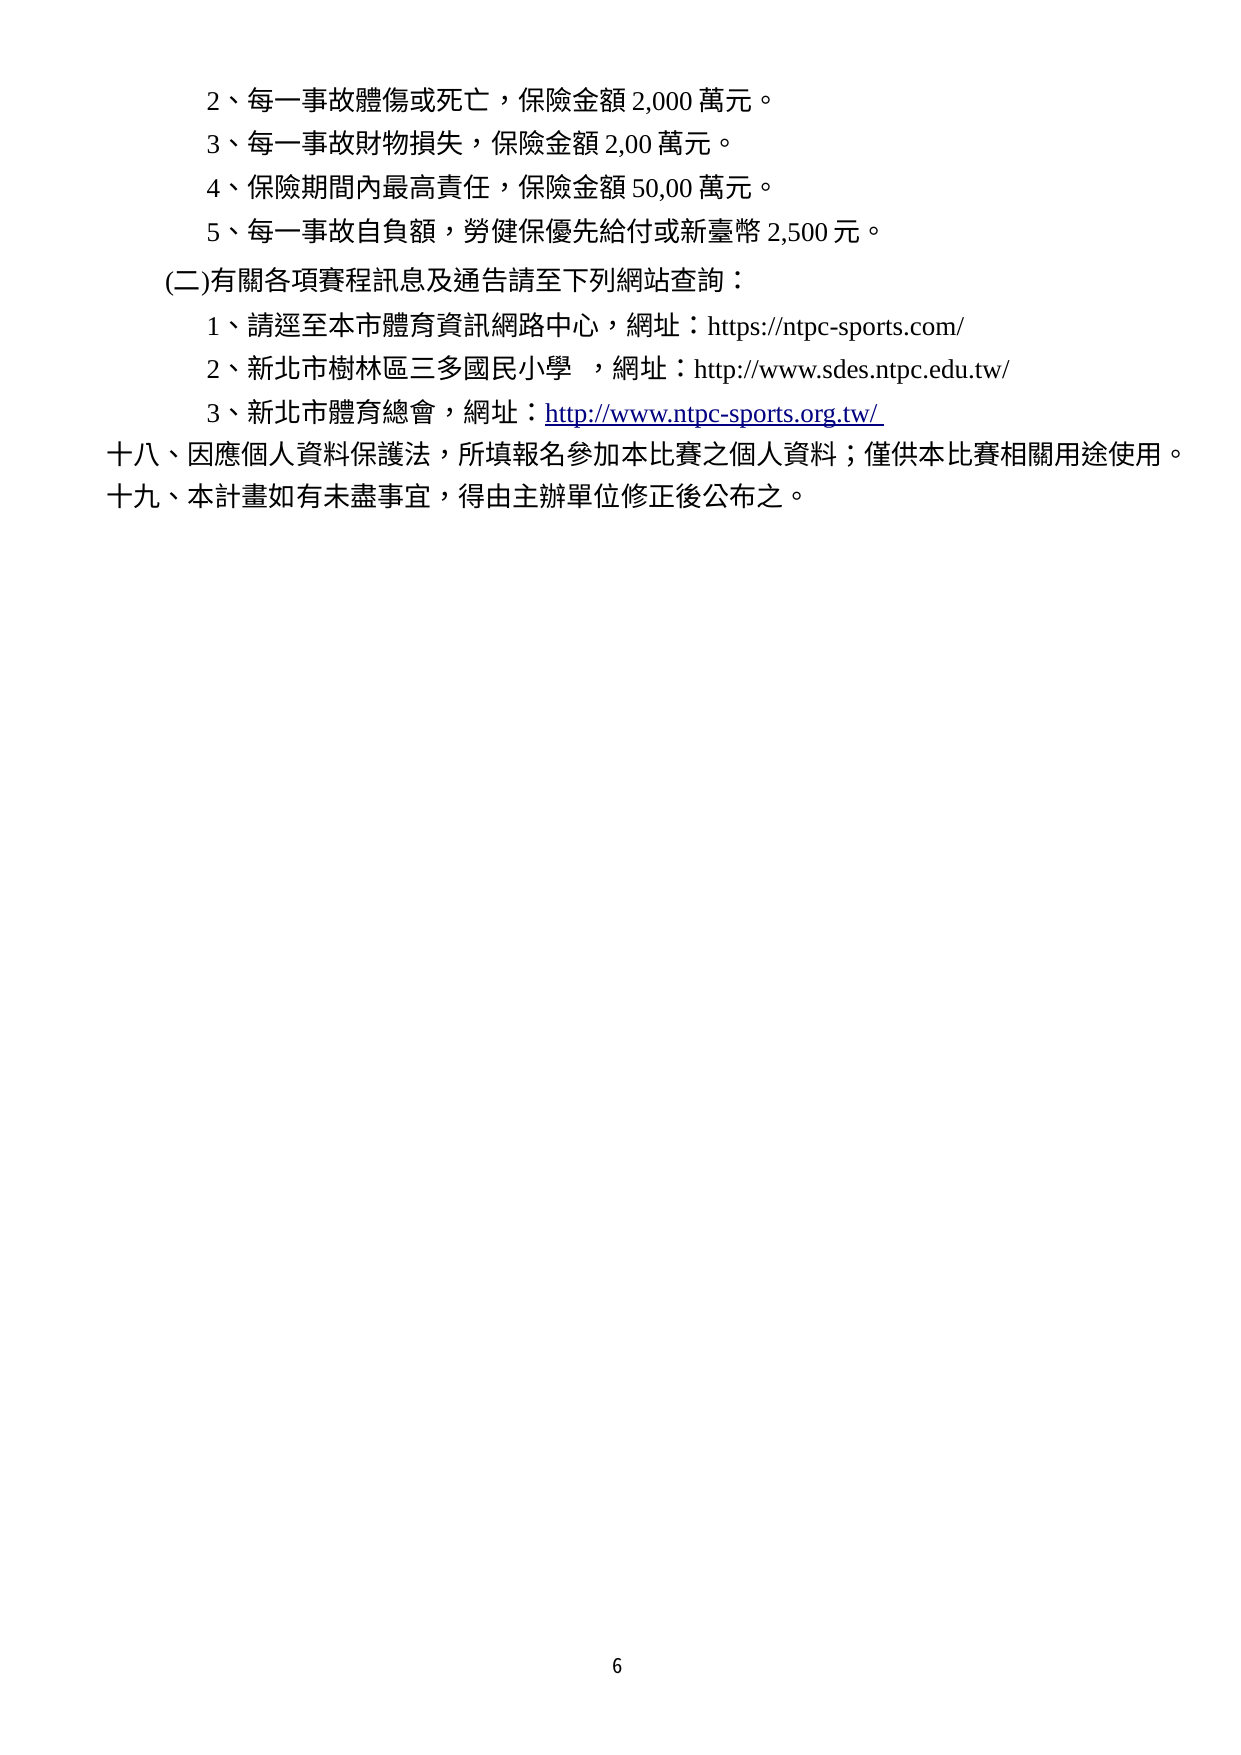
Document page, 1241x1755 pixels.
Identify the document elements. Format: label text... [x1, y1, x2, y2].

text 1、請逕至本市體育資訊網路中心，網址：https://ntpc-sports.com/ [206, 300, 1128, 344]
text 3、新北市體育總會，網址：http://www.ntpc-sports.org.tw/ [206, 387, 1128, 431]
text (二)有關各項賽程訊息及通告請至下列網站查詢： [165, 250, 1128, 300]
text 十九、本計畫如有未盡事宜，得由主辦單位修正後公布之。 [106, 473, 1163, 514]
text 5、每一事故自負額，勞健保優先給付或新臺幣2,500元。 [206, 206, 1128, 250]
text 2、每一事故體傷或死亡，保險金額2,000萬元。 [206, 75, 1128, 119]
text 十八、因應個人資料保護法，所填報名參加本比賽之個人資料；僅供本比賽相關用途使用。 [106, 431, 1163, 473]
text 4、保險期間內最高責任，保險金額50,00萬元。 [206, 162, 1128, 206]
text 3、每一事故財物損失，保險金額2,00萬元。 [206, 119, 1128, 162]
text 2、新北市樹林區三多國民小學 ，網址：http://www.sdes.ntpc.edu.tw/ [206, 344, 1128, 387]
